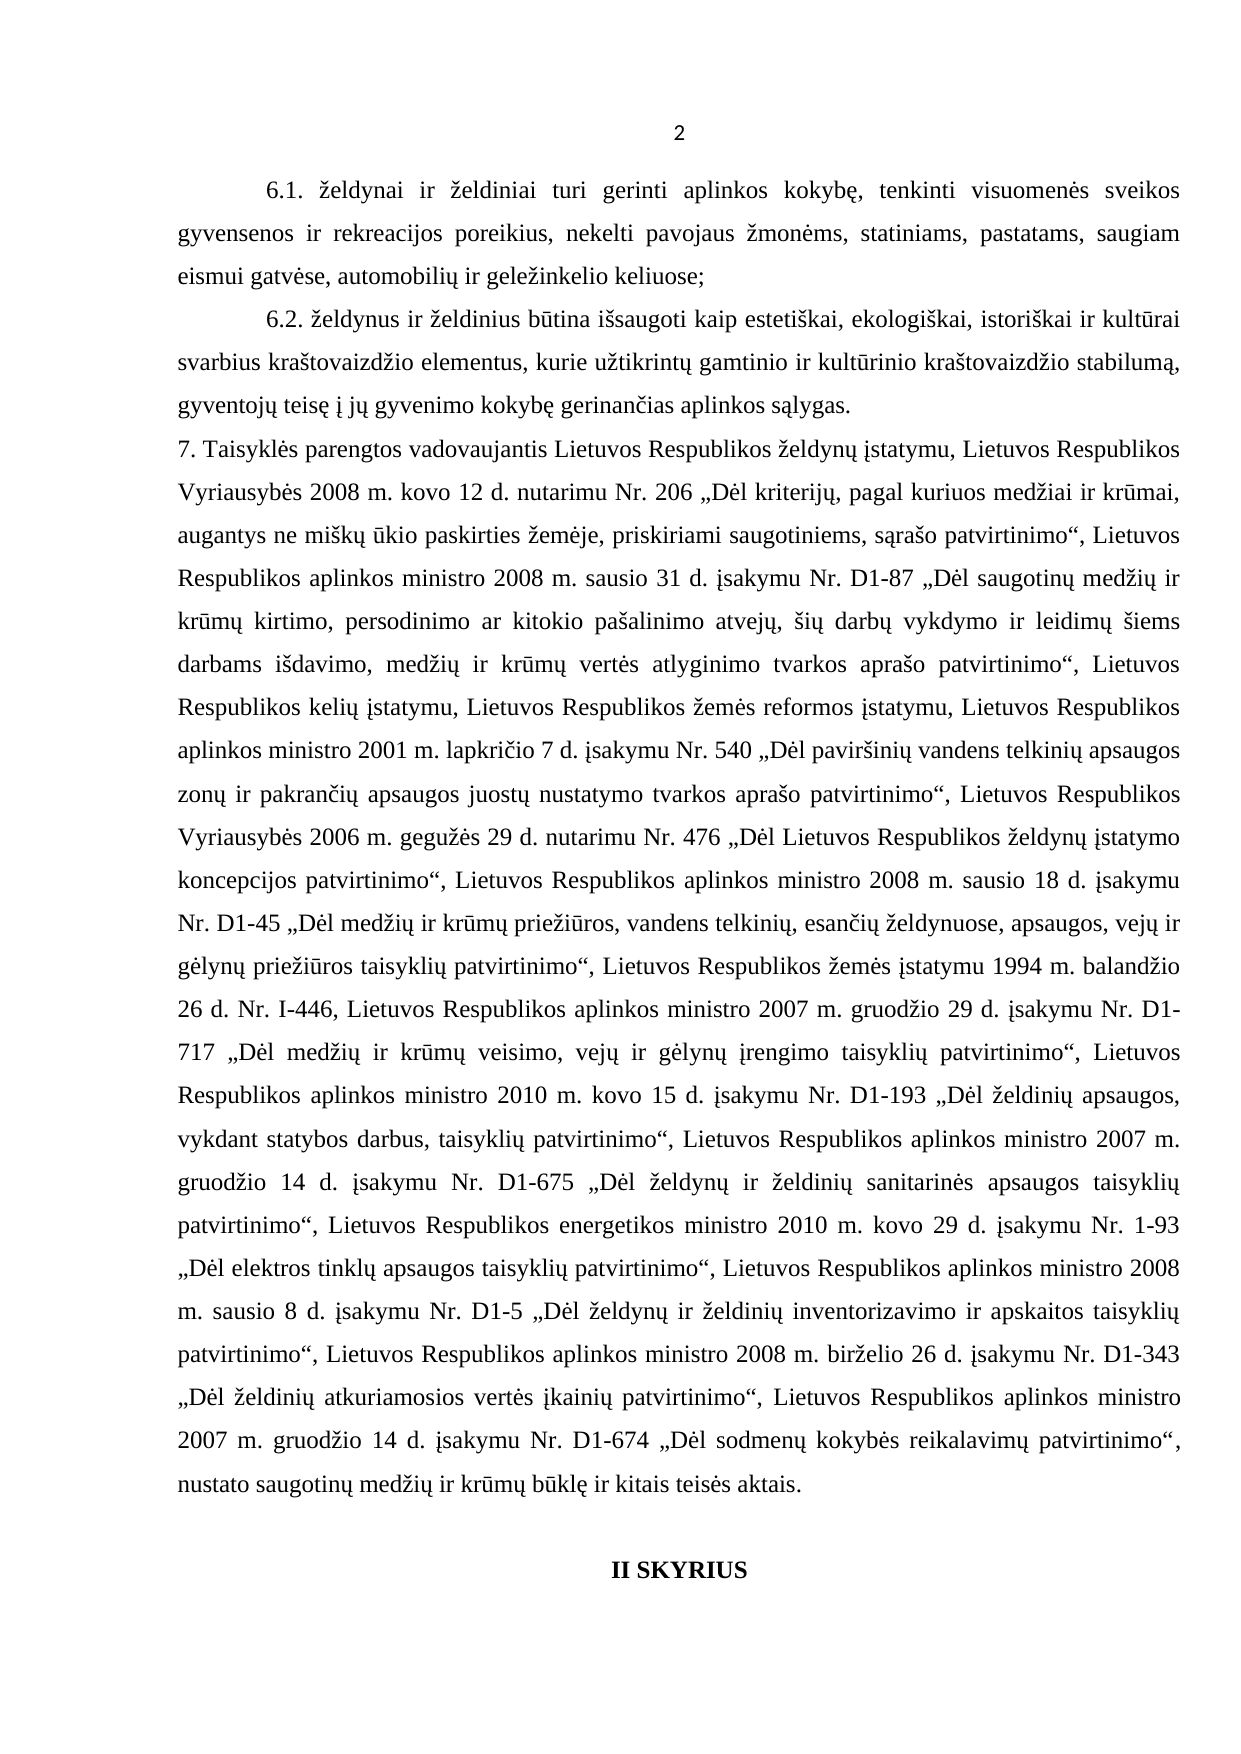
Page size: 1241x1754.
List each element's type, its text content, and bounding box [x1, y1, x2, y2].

text II SKYRIUS [177, 1555, 1181, 1584]
text 6.2. želdynus ir želdinius būtina išsaugoti kaip estetiškai, ekologiškai, istoriškai ir kultūrai svarbius kraštovaizdžio elementus, kurie užtikrintų gamtinio ir kultūrinio kraštovaizdžio stabilumą, gyventojų teisę į jų gyvenimo kokybę gerinančias aplinkos sąlygas. [177, 304, 1181, 419]
text 7. Taisyklės parengtos vadovaujantis Lietuvos Respublikos želdynų įstatymu, Lietuvos Respublikos Vyriausybės 2008 m. kovo 12 d. nutarimu Nr. 206 „Dėl kriterijų, pagal kuriuos medžiai ir krūmai, augantys ne miškų ūkio paskirties žemėje, priskiriami saugotiniems, sąrašo patvirtinimo“, Lietuvos Respublikos aplinkos ministro 2008 m. sausio 31 d. įsakymu Nr. D1-87 „Dėl saugotinų medžių ir krūmų kirtimo, persodinimo ar kitokio pašalinimo atvejų, šių darbų vykdymo ir leidimų šiems darbams išdavimo, medžių ir krūmų vertės atlyginimo tvarkos aprašo patvirtinimo“, Lietuvos Respublikos kelių įstatymu, Lietuvos Respublikos žemės reformos įstatymu, Lietuvos Respublikos aplinkos ministro 2001 m. lapkričio 7 d. įsakymu Nr. 540 „Dėl paviršinių vandens telkinių apsaugos zonų ir pakrančių apsaugos juostų nustatymo tvarkos aprašo patvirtinimo“, Lietuvos Respublikos Vyriausybės 2006 m. gegužės 29 d. nutarimu Nr. 476 „Dėl Lietuvos Respublikos želdynų įstatymo koncepcijos patvirtinimo“, Lietuvos Respublikos aplinkos ministro 2008 m. sausio 18 d. įsakymu Nr. D1-45 „Dėl medžių ir krūmų priežiūros, vandens telkinių, esančių želdynuose, apsaugos, vejų ir gėlynų priežiūros taisyklių patvirtinimo“, Lietuvos Respublikos žemės įstatymu 1994 m. balandžio 26 d. Nr. I-446, Lietuvos Respublikos aplinkos ministro 2007 m. gruodžio 29 d. įsakymu Nr. D1-717 „Dėl medžių ir krūmų veisimo, vejų ir gėlynų įrengimo taisyklių patvirtinimo“, Lietuvos Respublikos aplinkos ministro 2010 m. kovo 15 d. įsakymu Nr. D1-193 „Dėl želdinių apsaugos, vykdant statybos darbus, taisyklių patvirtinimo“, Lietuvos Respublikos aplinkos ministro 2007 m. gruodžio 14 d. įsakymu Nr. D1-675 „Dėl želdynų ir želdinių sanitarinės apsaugos taisyklių patvirtinimo“, Lietuvos Respublikos energetikos ministro 2010 m. kovo 29 d. įsakymu Nr. 1-93 „Dėl elektros tinklų apsaugos taisyklių patvirtinimo“, Lietuvos Respublikos aplinkos ministro 2008 m. sausio 8 d. įsakymu Nr. D1-5 „Dėl želdynų ir želdinių inventorizavimo ir apskaitos taisyklių patvirtinimo“, Lietuvos Respublikos aplinkos ministro 2008 m. birželio 26 d. įsakymu Nr. D1-343 „Dėl želdinių atkuriamosios vertės įkainių patvirtinimo“, Lietuvos Respublikos aplinkos ministro 2007 m. gruodžio 14 d. įsakymu Nr. D1-674 „Dėl sodmenų kokybės reikalavimų patvirtinimo“, nustato saugotinų medžių ir krūmų būklę ir kitais teisės aktais. [177, 434, 1181, 1497]
text 6.1. želdynai ir želdiniai turi gerinti aplinkos kokybę, tenkinti visuomenės sveikos gyvensenos ir rekreacijos poreikius, nekelti pavojaus žmonėms, statiniams, pastatams, saugiam eismui gatvėse, automobilių ir geležinkelio keliuose; [177, 175, 1181, 290]
